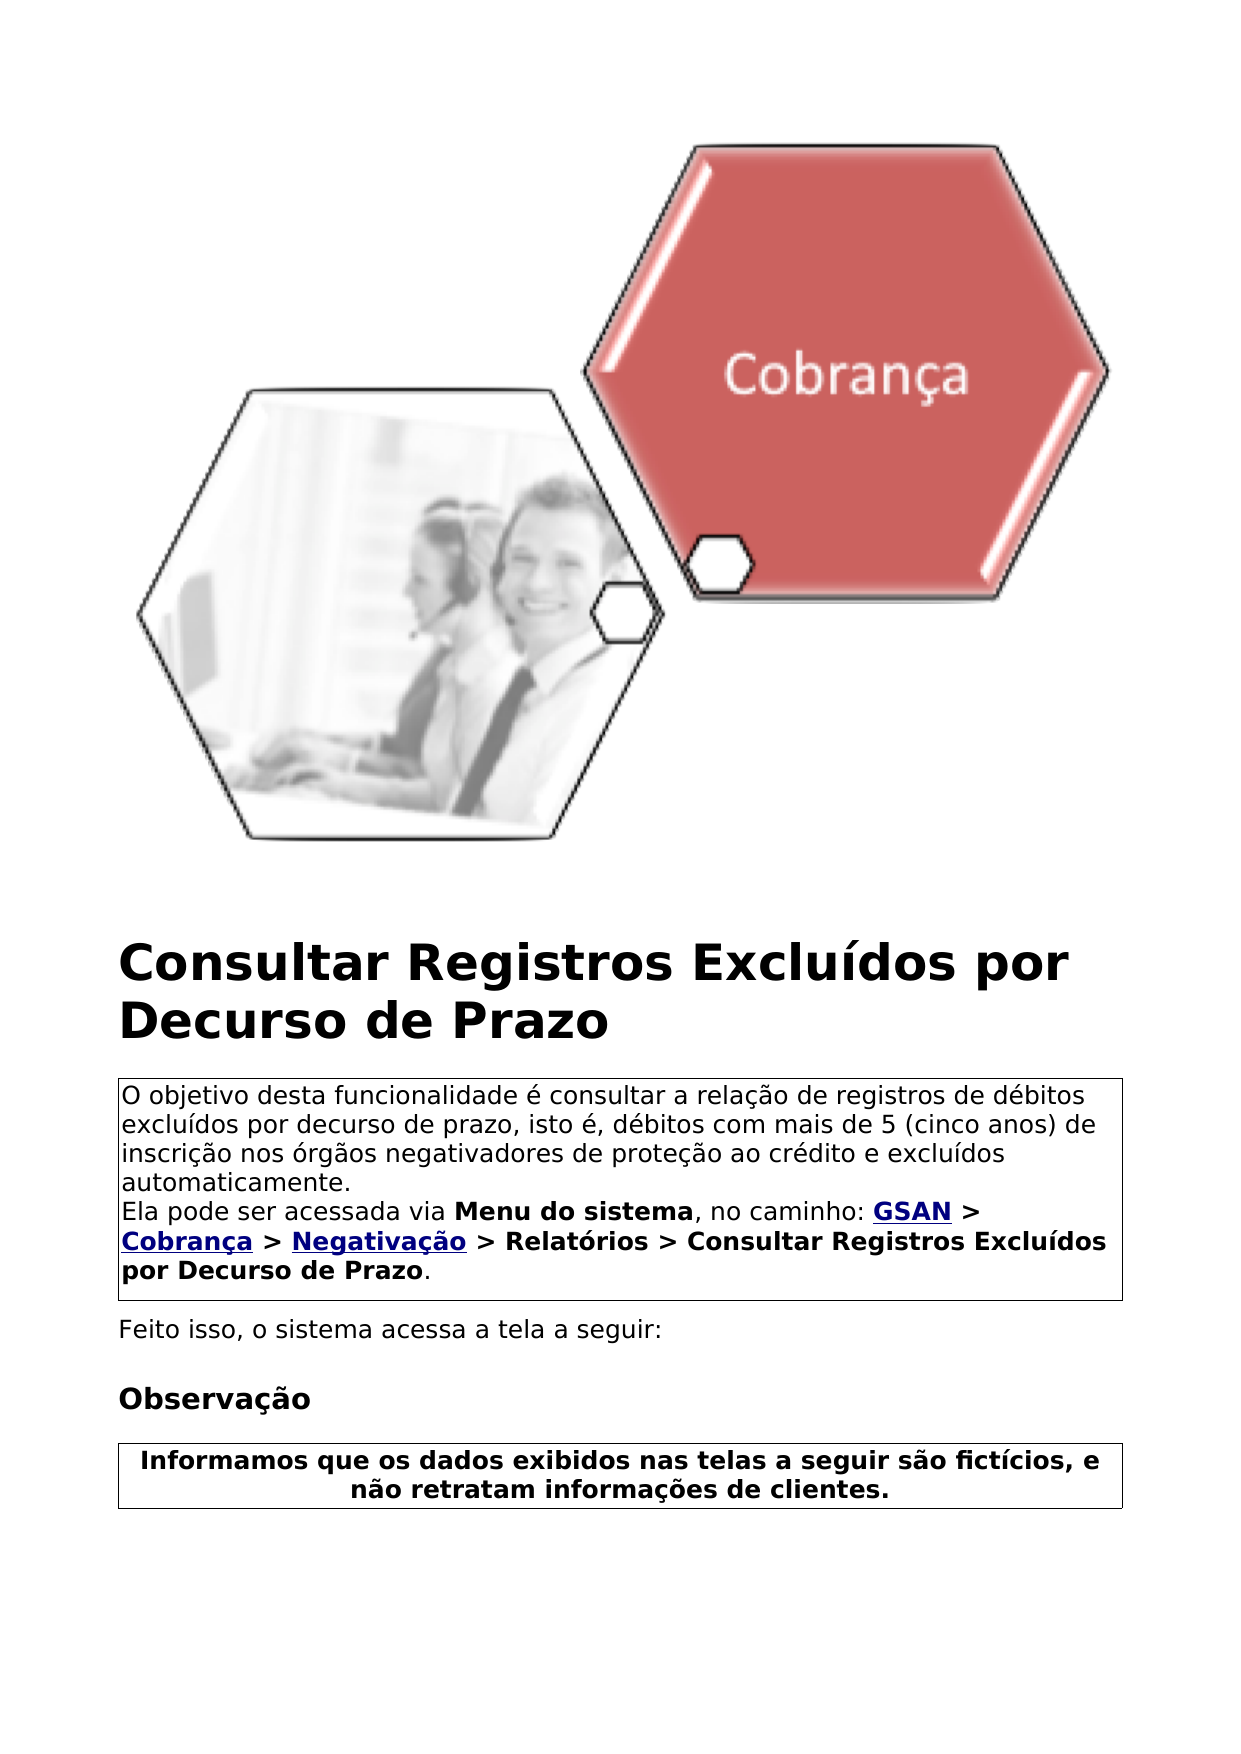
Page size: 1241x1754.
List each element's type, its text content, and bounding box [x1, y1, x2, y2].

table_header O objetivo desta funcionalidade é consultar a relação de registros de débitos excluídos por decurso de prazo, isto é, débitos com mais de 5 (cinco anos) de inscrição nos órgãos negativadores de proteção ao crédito e excluídos automaticamente. Ela pode ser acessada via Menu do sistema, no caminho: GSAN > Cobrança > Negativação > Relatórios > Consultar Registros Excluídos por Decurso de Prazo. [119, 1079, 1122, 1300]
subtitle Observação [118, 1382, 1122, 1416]
picture [118, 118, 1123, 868]
subtitle Consultar Registros Excluídos por Decurso de Prazo [118, 934, 1122, 1051]
table_header Informamos que os dados exibidos nas telas a seguir são fictícios, e não retratam informações de clientes. [119, 1444, 1122, 1507]
text Feito isso, o sistema acessa a tela a seguir: [118, 1315, 1122, 1344]
